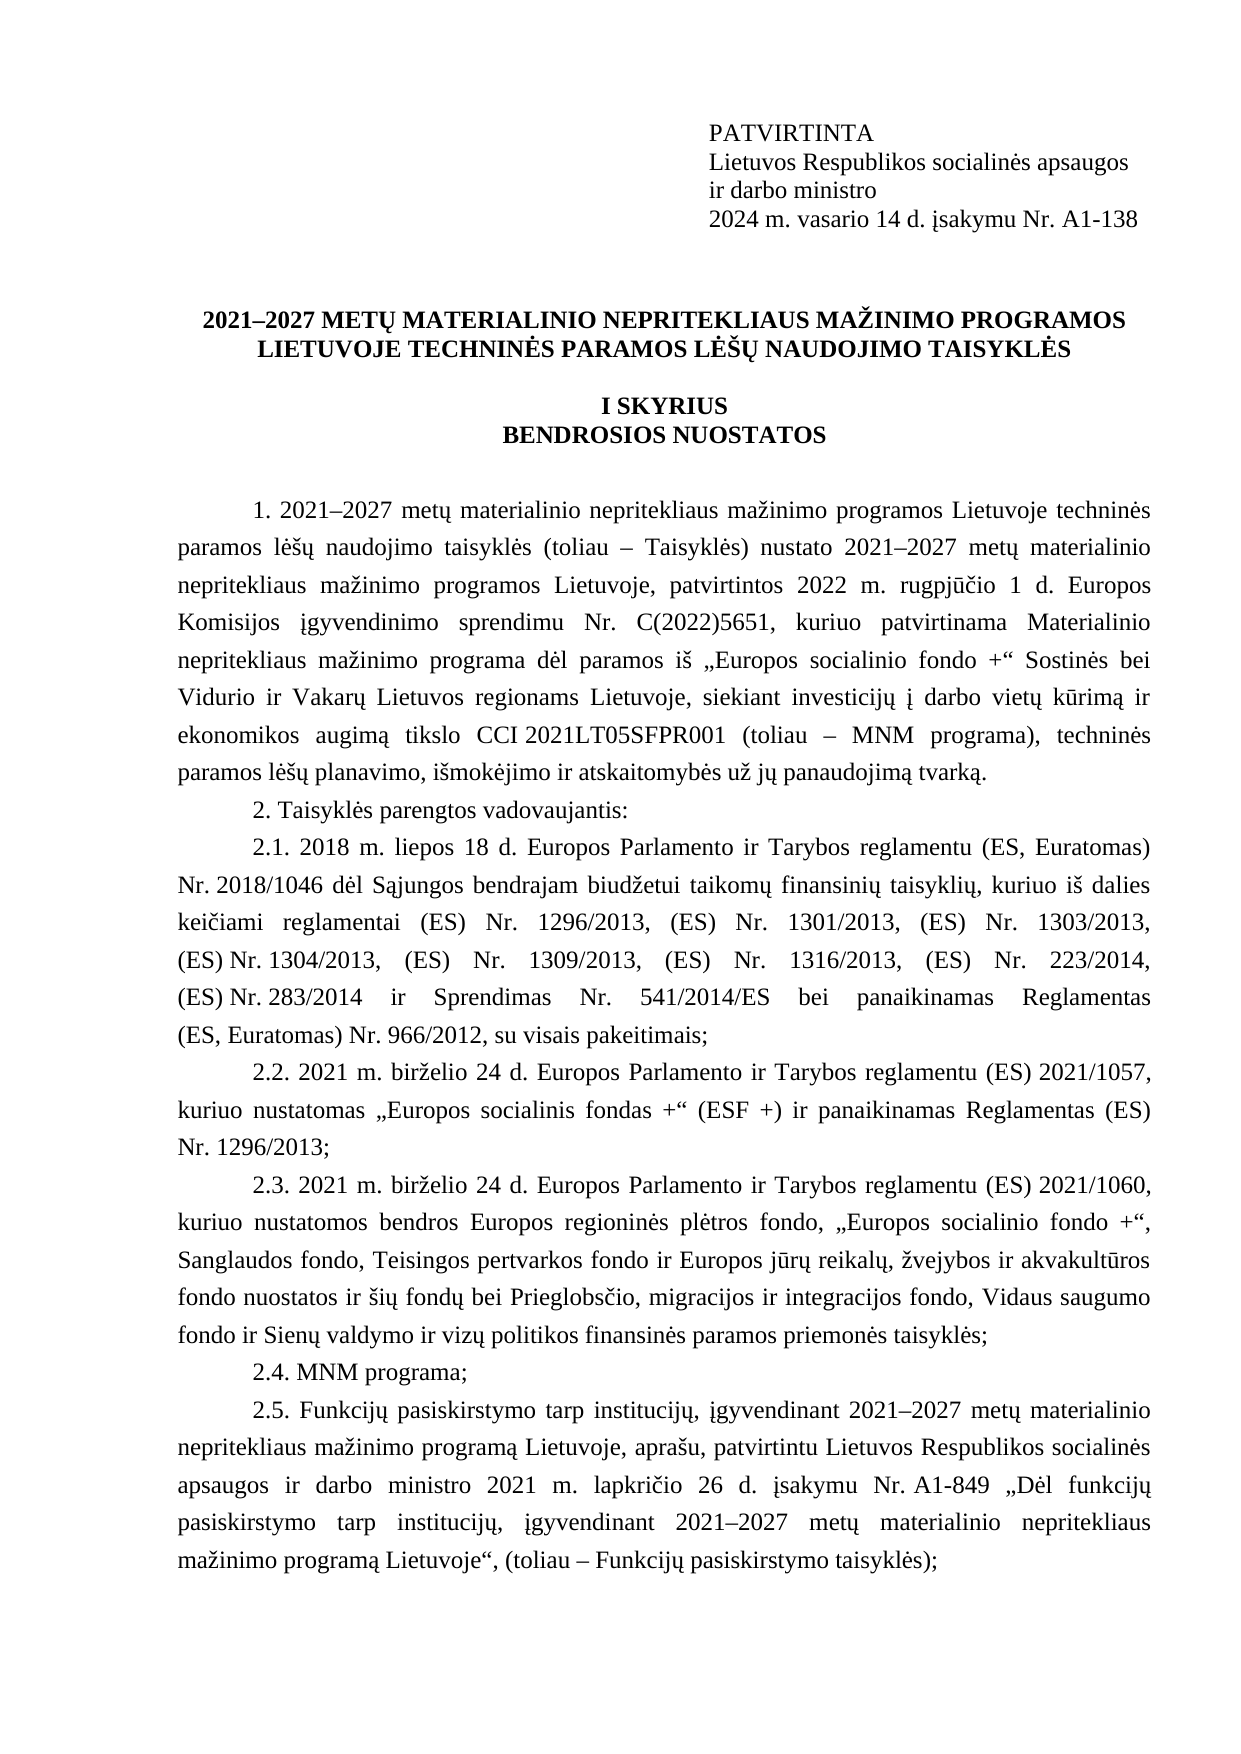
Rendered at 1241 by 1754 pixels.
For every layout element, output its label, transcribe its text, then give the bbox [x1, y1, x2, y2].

text 2021–2027 METŲ MATERIALINIO NEPRITEKLIAUS MAŽINIMO PROGRAMOS LIETUVOJE TECHNINĖS PARAMOS LĖŠŲ NAUDOJIMO taisyklės [177, 305, 1152, 362]
text 2. Taisyklės parengtos vadovaujantis: [177, 786, 1152, 824]
text 2024 m. vasario 14 d. įsakymu Nr. A1-138 [177, 204, 1152, 233]
text 2.4. MNM programa; [177, 1349, 1152, 1386]
text PATVIRTINTA [177, 118, 1152, 147]
text 2.2. 2021 m. birželio 24 d. Europos Parlamento ir Tarybos reglamentu (ES) 2021/1057, kuriuo nustatomas „Europos socialinis fondas +“ (ESF +) ir panaikinamas Reglamentas (ES) Nr. 1296/2013; [177, 1049, 1152, 1161]
text ir darbo ministro [177, 176, 1152, 204]
text I SKYRIUS [177, 391, 1152, 420]
text Lietuvos Respublikos socialinės apsaugos [177, 147, 1152, 176]
text 2.1. 2018 m. liepos 18 d. Europos Parlamento ir Tarybos reglamentu (ES, Euratomas) Nr. 2018/1046 dėl Sąjungos bendrajam biudžetui taikomų finansinių taisyklių, kuriuo iš dalies keičiami reglamentai (ES) Nr. 1296/2013, (ES) Nr. 1301/2013, (ES) Nr. 1303/2013, (ES) Nr. 1304/2013, (ES) Nr. 1309/2013, (ES) Nr. 1316/2013, (ES) Nr. 223/2014, (ES) Nr. 283/2014 ir Sprendimas Nr. 541/2014/ES bei panaikinamas Reglamentas (ES, Euratomas) Nr. 966/2012, su visais pakeitimais; [177, 824, 1152, 1049]
text Bendrosios nuostatos [177, 420, 1152, 449]
text 1. 2021–2027 metų materialinio nepritekliaus mažinimo programos Lietuvoje techninės paramos lėšų naudojimo taisyklės (toliau – Taisyklės) nustato 2021–2027 metų materialinio nepritekliaus mažinimo programos Lietuvoje, patvirtintos 2022 m. rugpjūčio 1 d. Europos Komisijos įgyvendinimo sprendimu Nr. C(2022)5651, kuriuo patvirtinama Materialinio nepritekliaus mažinimo programa dėl paramos iš „Europos socialinio fondo +“ Sostinės bei Vidurio ir Vakarų Lietuvos regionams Lietuvoje, siekiant investicijų į darbo vietų kūrimą ir ekonomikos augimą tikslo CCI 2021LT05SFPR001 (toliau – MNM programa), techninės paramos lėšų planavimo, išmokėjimo ir atskaitomybės už jų panaudojimą tvarką. [177, 486, 1152, 786]
text 2.3. 2021 m. birželio 24 d. Europos Parlamento ir Tarybos reglamentu (ES) 2021/1060, kuriuo nustatomos bendros Europos regioninės plėtros fondo, „Europos socialinio fondo +“, Sanglaudos fondo, Teisingos pertvarkos fondo ir Europos jūrų reikalų, žvejybos ir akvakultūros fondo nuostatos ir šių fondų bei Prieglobsčio, migracijos ir integracijos fondo, Vidaus saugumo fondo ir Sienų valdymo ir vizų politikos finansinės paramos priemonės taisyklės; [177, 1161, 1152, 1349]
text 2.5. Funkcijų pasiskirstymo tarp institucijų, įgyvendinant 2021–2027 metų materialinio nepritekliaus mažinimo programą Lietuvoje, aprašu, patvirtintu Lietuvos Respublikos socialinės apsaugos ir darbo ministro 2021 m. lapkričio 26 d. įsakymu Nr. A1-849 „Dėl funkcijų pasiskirstymo tarp institucijų, įgyvendinant 2021–2027 metų materialinio nepritekliaus mažinimo programą Lietuvoje“, (toliau – Funkcijų pasiskirstymo taisyklės); [177, 1386, 1152, 1574]
